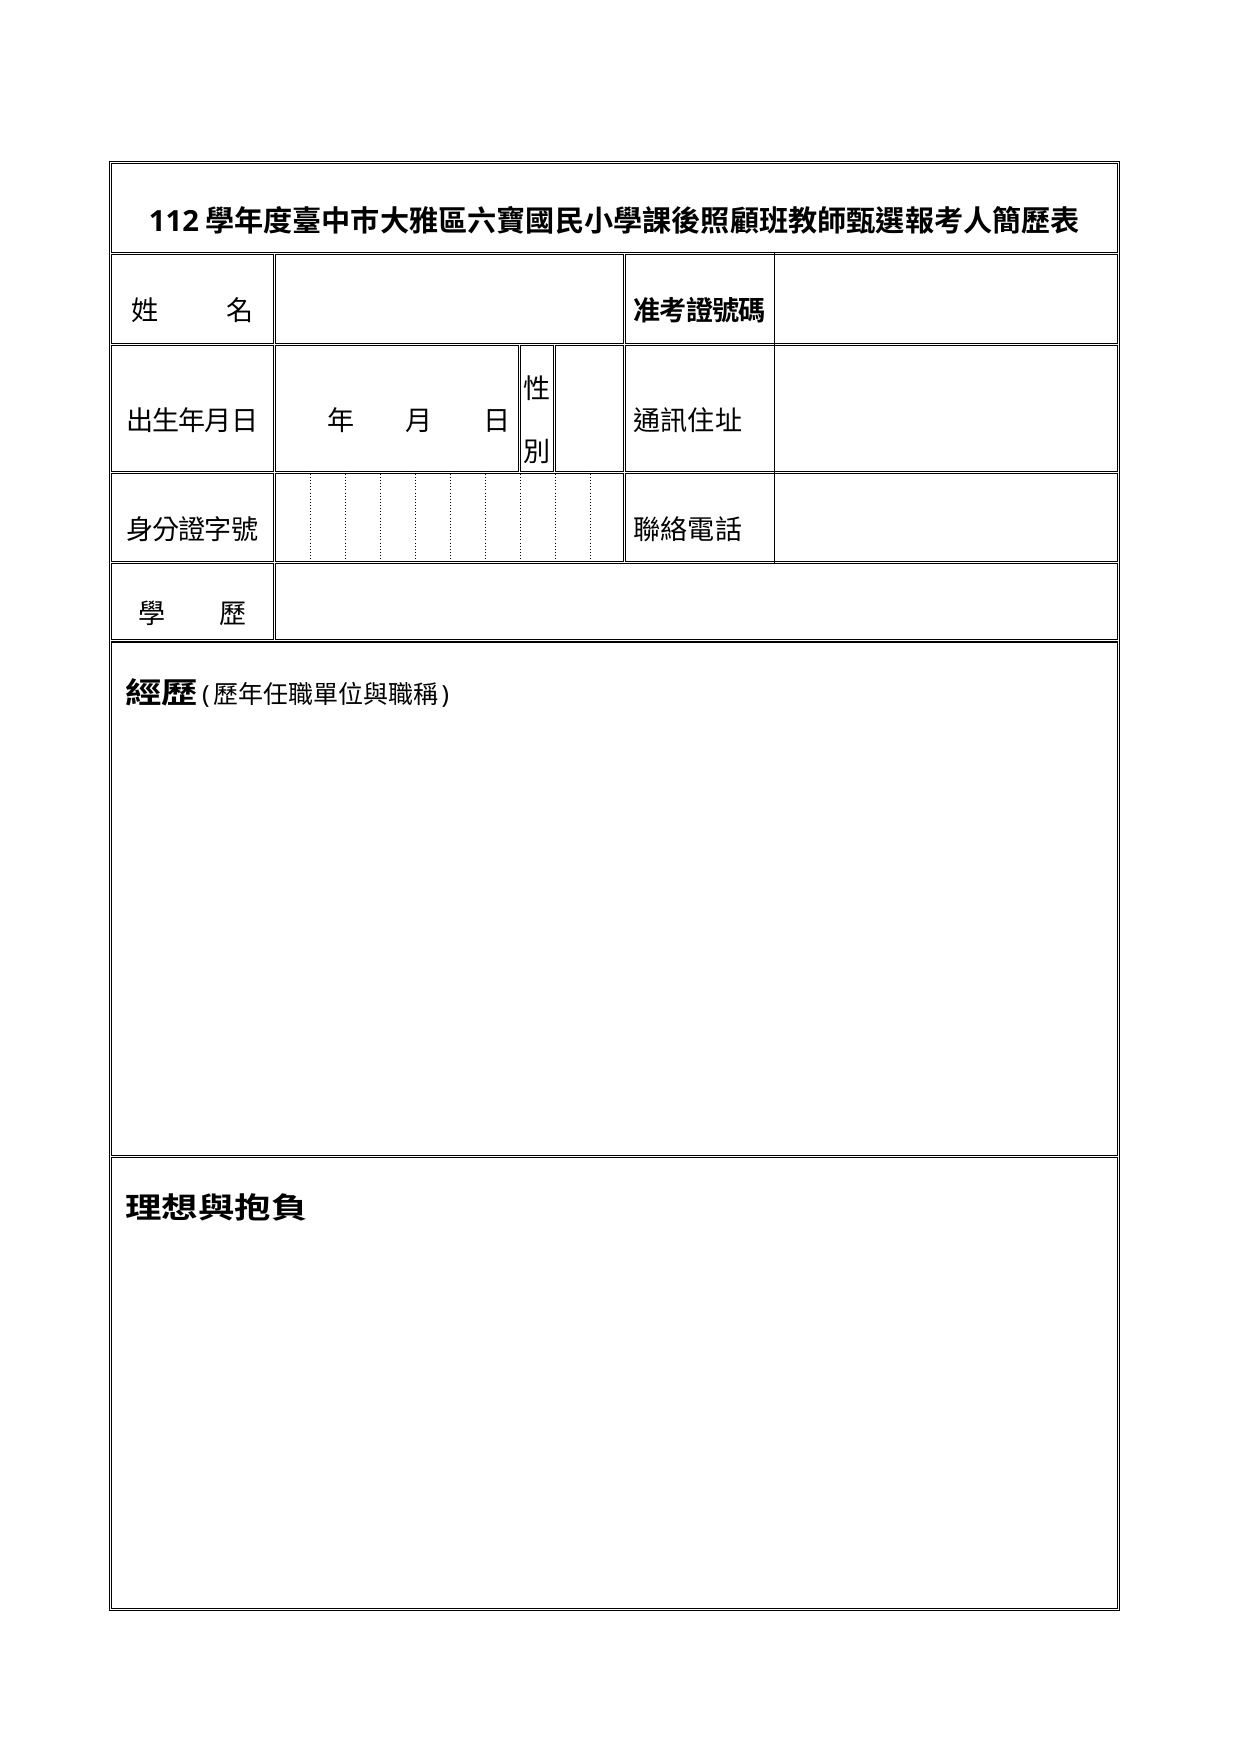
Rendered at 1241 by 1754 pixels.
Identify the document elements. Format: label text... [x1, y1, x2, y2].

table_header 112學年度臺中巿大雅區六寶國民小學課後照顧班教師甄選報考人簡歷表 [112, 164, 1117, 252]
table_cell [276, 474, 310, 561]
table_cell [775, 255, 1117, 342]
table_cell [276, 255, 623, 342]
table_cell [345, 474, 380, 561]
table_cell 准考證號碼 [626, 255, 774, 342]
table_cell 性別 [521, 346, 553, 471]
table_cell 年 月 日 [276, 346, 518, 471]
table_cell 姓 名 [112, 255, 273, 342]
table_cell 出生年月日 [112, 346, 273, 471]
table_cell [415, 474, 450, 561]
table_cell [775, 346, 1117, 471]
table_cell 經歷(歷年任職單位與職稱) [112, 643, 1117, 1155]
table_cell [520, 474, 555, 561]
table_cell [555, 474, 590, 561]
table_cell [775, 474, 1117, 561]
table_cell 理想與抱負 [112, 1158, 1117, 1608]
table_cell 通訊住址 [626, 346, 774, 471]
table_cell [380, 474, 415, 561]
table_cell [590, 474, 623, 561]
table_cell [485, 474, 520, 561]
table_cell [450, 474, 485, 561]
table_cell [310, 474, 345, 561]
table_cell [276, 564, 1117, 639]
table_cell 學 歷 [112, 564, 273, 639]
table_cell 身分證字號 [112, 474, 273, 561]
table_cell 聯絡電話 [626, 474, 774, 561]
table_cell [556, 346, 623, 471]
